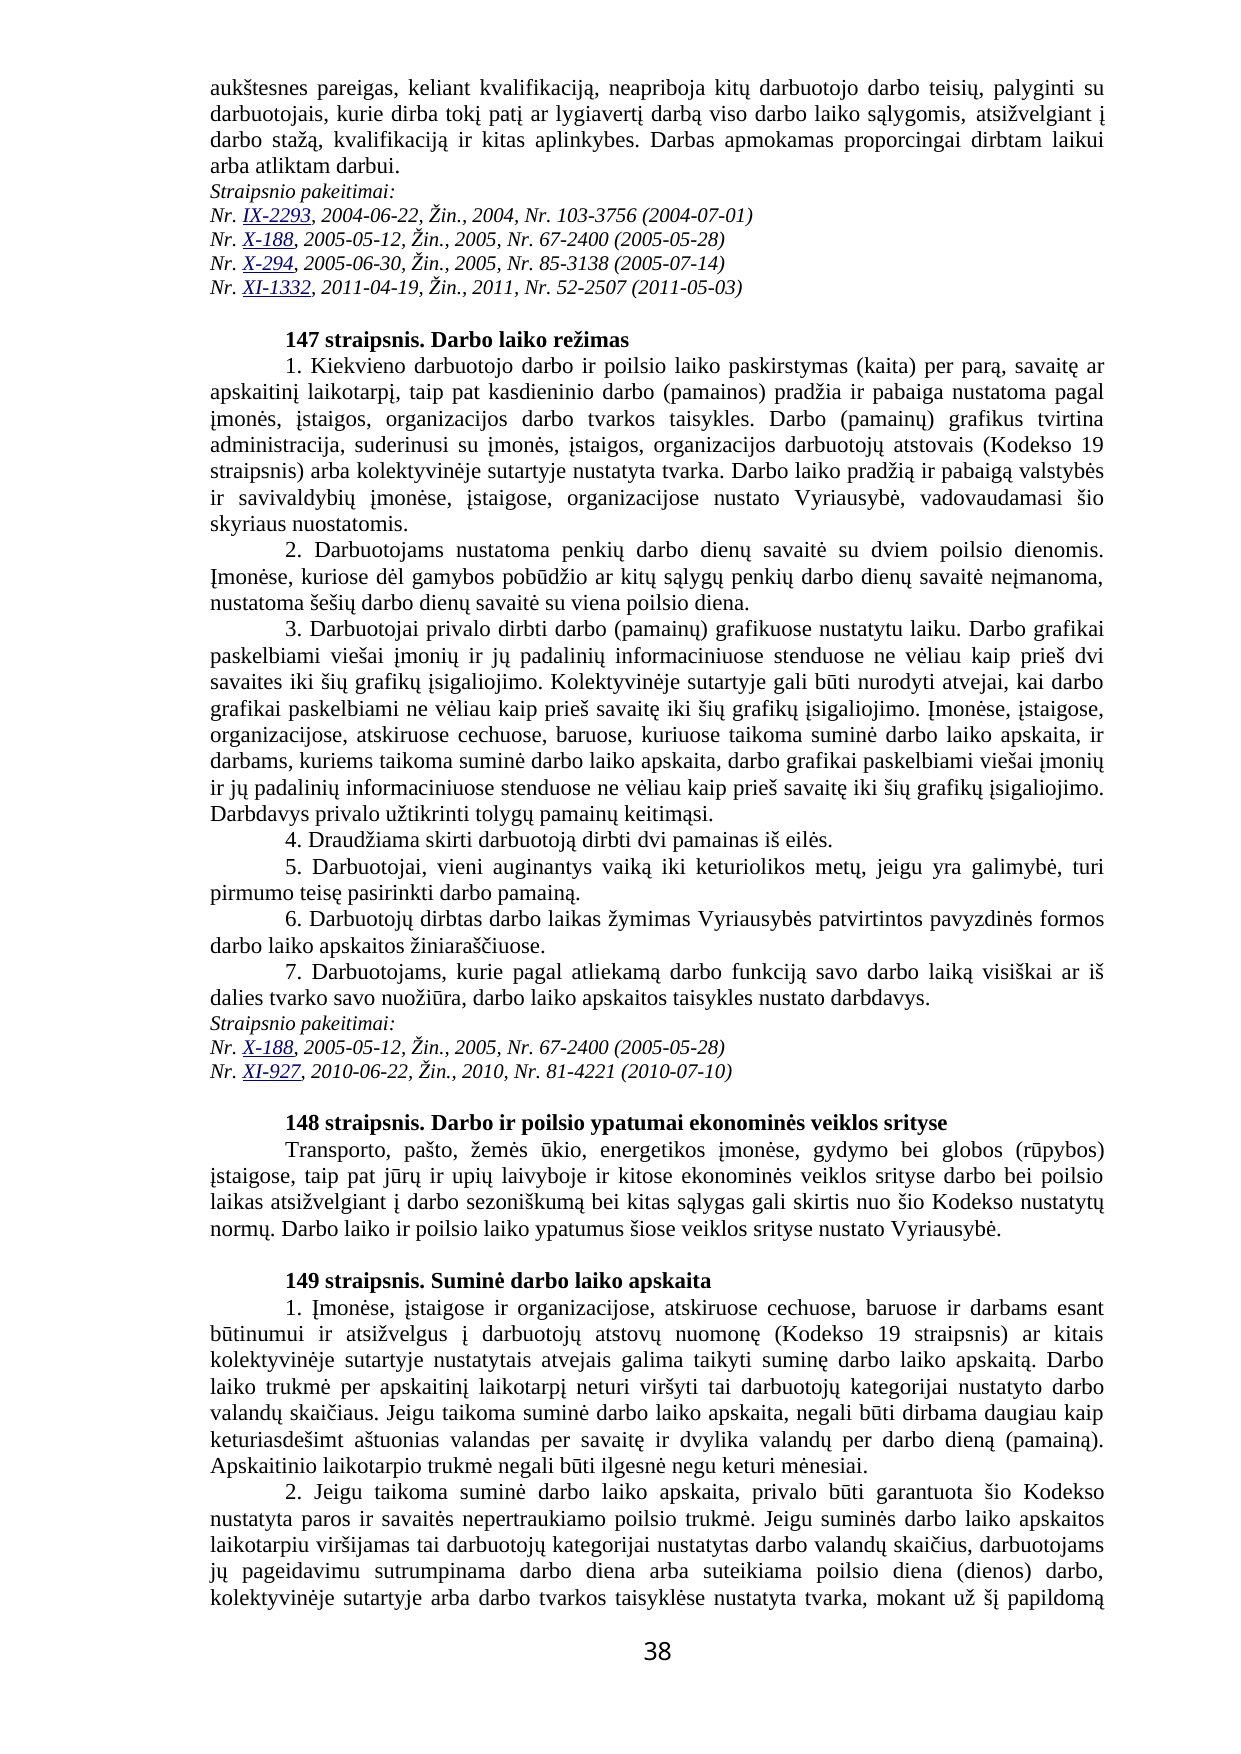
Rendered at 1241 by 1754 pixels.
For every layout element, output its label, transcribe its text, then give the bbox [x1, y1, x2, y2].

text 5. Darbuotojai, vieni auginantys vaiką iki keturiolikos metų, jeigu yra galimybė, turi pirmumo teisę pasirinkti darbo pamainą. [210, 853, 1106, 905]
text 1. Įmonėse, įstaigose ir organizacijose, atskiruose cechuose, baruose ir darbams esant būtinumui ir atsižvelgus į darbuotojų atstovų nuomonę (Kodekso 19 straipsnis) ar kitais kolektyvinėje sutartyje nustatytais atvejais galima taikyti suminę darbo laiko apskaitą. Darbo laiko trukmė per apskaitinį laikotarpį neturi viršyti tai darbuotojų kategorijai nustatyto darbo valandų skaičiaus. Jeigu taikoma suminė darbo laiko apskaita, negali būti dirbama daugiau kaip keturiasdešimt aštuonias valandas per savaitę ir dvylika valandų per darbo dieną (pamainą). Apskaitinio laikotarpio trukmė negali būti ilgesnė negu keturi mėnesiai. [210, 1294, 1106, 1478]
text 149 straipsnis. Suminė darbo laiko apskaita [210, 1267, 1106, 1294]
text 7. Darbuotojams, kurie pagal atliekamą darbo funkciją savo darbo laiką visiškai ar iš dalies tvarko savo nuožiūra, darbo laiko apskaitos taisykles nustato darbdavys. [210, 958, 1106, 1011]
text Straipsnio pakeitimai: [210, 1011, 1106, 1035]
text 1. Kiekvieno darbuotojo darbo ir poilsio laiko paskirstymas (kaita) per parą, savaitę ar apskaitinį laikotarpį, taip pat kasdieninio darbo (pamainos) pradžia ir pabaiga nustatoma pagal įmonės, įstaigos, organizacijos darbo tvarkos taisykles. Darbo (pamainų) grafikus tvirtina administracija, suderinusi su įmonės, įstaigos, organizacijos darbuotojų atstovais (Kodekso 19 straipsnis) arba kolektyvinėje sutartyje nustatyta tvarka. Darbo laiko pradžią ir pabaigą valstybės ir savivaldybių įmonėse, įstaigose, organizacijose nustato Vyriausybė, vadovaudamasi šio skyriaus nuostatomis. [210, 352, 1106, 536]
text 147 straipsnis. Darbo laiko režimas [210, 326, 1106, 352]
text Nr. IX-2293, 2004-06-22, Žin., 2004, Nr. 103-3756 (2004-07-01) [210, 203, 1106, 227]
text Straipsnio pakeitimai: [210, 179, 1106, 203]
text 2. Darbuotojams nustatoma penkių darbo dienų savaitė su dviem poilsio dienomis. Įmonėse, kuriose dėl gamybos pobūdžio ar kitų sąlygų penkių darbo dienų savaitė neįmanoma, nustatoma šešių darbo dienų savaitė su viena poilsio diena. [210, 536, 1106, 616]
text Nr. XI-1332, 2011-04-19, Žin., 2011, Nr. 52-2507 (2011-05-03) [210, 275, 1106, 299]
text Transporto, pašto, žemės ūkio, energetikos įmonėse, gydymo bei globos (rūpybos) įstaigose, taip pat jūrų ir upių laivyboje ir kitose ekonominės veiklos srityse darbo bei poilsio laikas atsižvelgiant į darbo sezoniškumą bei kitas sąlygas gali skirtis nuo šio Kodekso nustatytų normų. Darbo laiko ir poilsio laiko ypatumus šiose veiklos srityse nustato Vyriausybė. [210, 1136, 1106, 1241]
text 148 straipsnis. darbo ir poilsio ypatumai ekonominės veiklos srityse [210, 1109, 1106, 1136]
text Nr. X-294, 2005-06-30, Žin., 2005, Nr. 85-3138 (2005-07-14) [210, 251, 1106, 275]
text 3. Darbuotojai privalo dirbti darbo (pamainų) grafikuose nustatytu laiku. Darbo grafikai paskelbiami viešai įmonių ir jų padalinių informaciniuose stenduose ne vėliau kaip prieš dvi savaites iki šių grafikų įsigaliojimo. Kolektyvinėje sutartyje gali būti nurodyti atvejai, kai darbo grafikai paskelbiami ne vėliau kaip prieš savaitę iki šių grafikų įsigaliojimo. Įmonėse, įstaigose, organizacijose, atskiruose cechuose, baruose, kuriuose taikoma suminė darbo laiko apskaita, ir darbams, kuriems taikoma suminė darbo laiko apskaita, darbo grafikai paskelbiami viešai įmonių ir jų padalinių informaciniuose stenduose ne vėliau kaip prieš savaitę iki šių grafikų įsigaliojimo. Darbdavys privalo užtikrinti tolygų pamainų keitimąsi. [210, 616, 1106, 826]
text 4. Draudžiama skirti darbuotoją dirbti dvi pamainas iš eilės. [210, 826, 1106, 853]
text Nr. X-188, 2005-05-12, Žin., 2005, Nr. 67-2400 (2005-05-28) [210, 1035, 1106, 1059]
text 2. Jeigu taikoma suminė darbo laiko apskaita, privalo būti garantuota šio Kodekso nustatyta paros ir savaitės nepertraukiamo poilsio trukmė. Jeigu suminės darbo laiko apskaitos laikotarpiu viršijamas tai darbuotojų kategorijai nustatytas darbo valandų skaičius, darbuotojams jų pageidavimu sutrumpinama darbo diena arba suteikiama poilsio diena (dienos) darbo, kolektyvinėje sutartyje arba darbo tvarkos taisyklėse nustatyta tvarka, mokant už šį papildomą [210, 1478, 1106, 1610]
text Nr. X-188, 2005-05-12, Žin., 2005, Nr. 67-2400 (2005-05-28) [210, 227, 1106, 251]
text 6. Darbuotojų dirbtas darbo laikas žymimas Vyriausybės patvirtintos pavyzdinės formos darbo laiko apskaitos žiniaraščiuose. [210, 905, 1106, 958]
text aukštesnes pareigas, keliant kvalifikaciją, neapriboja kitų darbuotojo darbo teisių, palyginti su darbuotojais, kurie dirba tokį patį ar lygiavertį darbą viso darbo laiko sąlygomis, atsižvelgiant į darbo stažą, kvalifikaciją ir kitas aplinkybes. Darbas apmokamas proporcingai dirbtam laikui arba atliktam darbui. [210, 73, 1106, 179]
text Nr. XI-927, 2010-06-22, Žin., 2010, Nr. 81-4221 (2010-07-10) [210, 1059, 1106, 1083]
